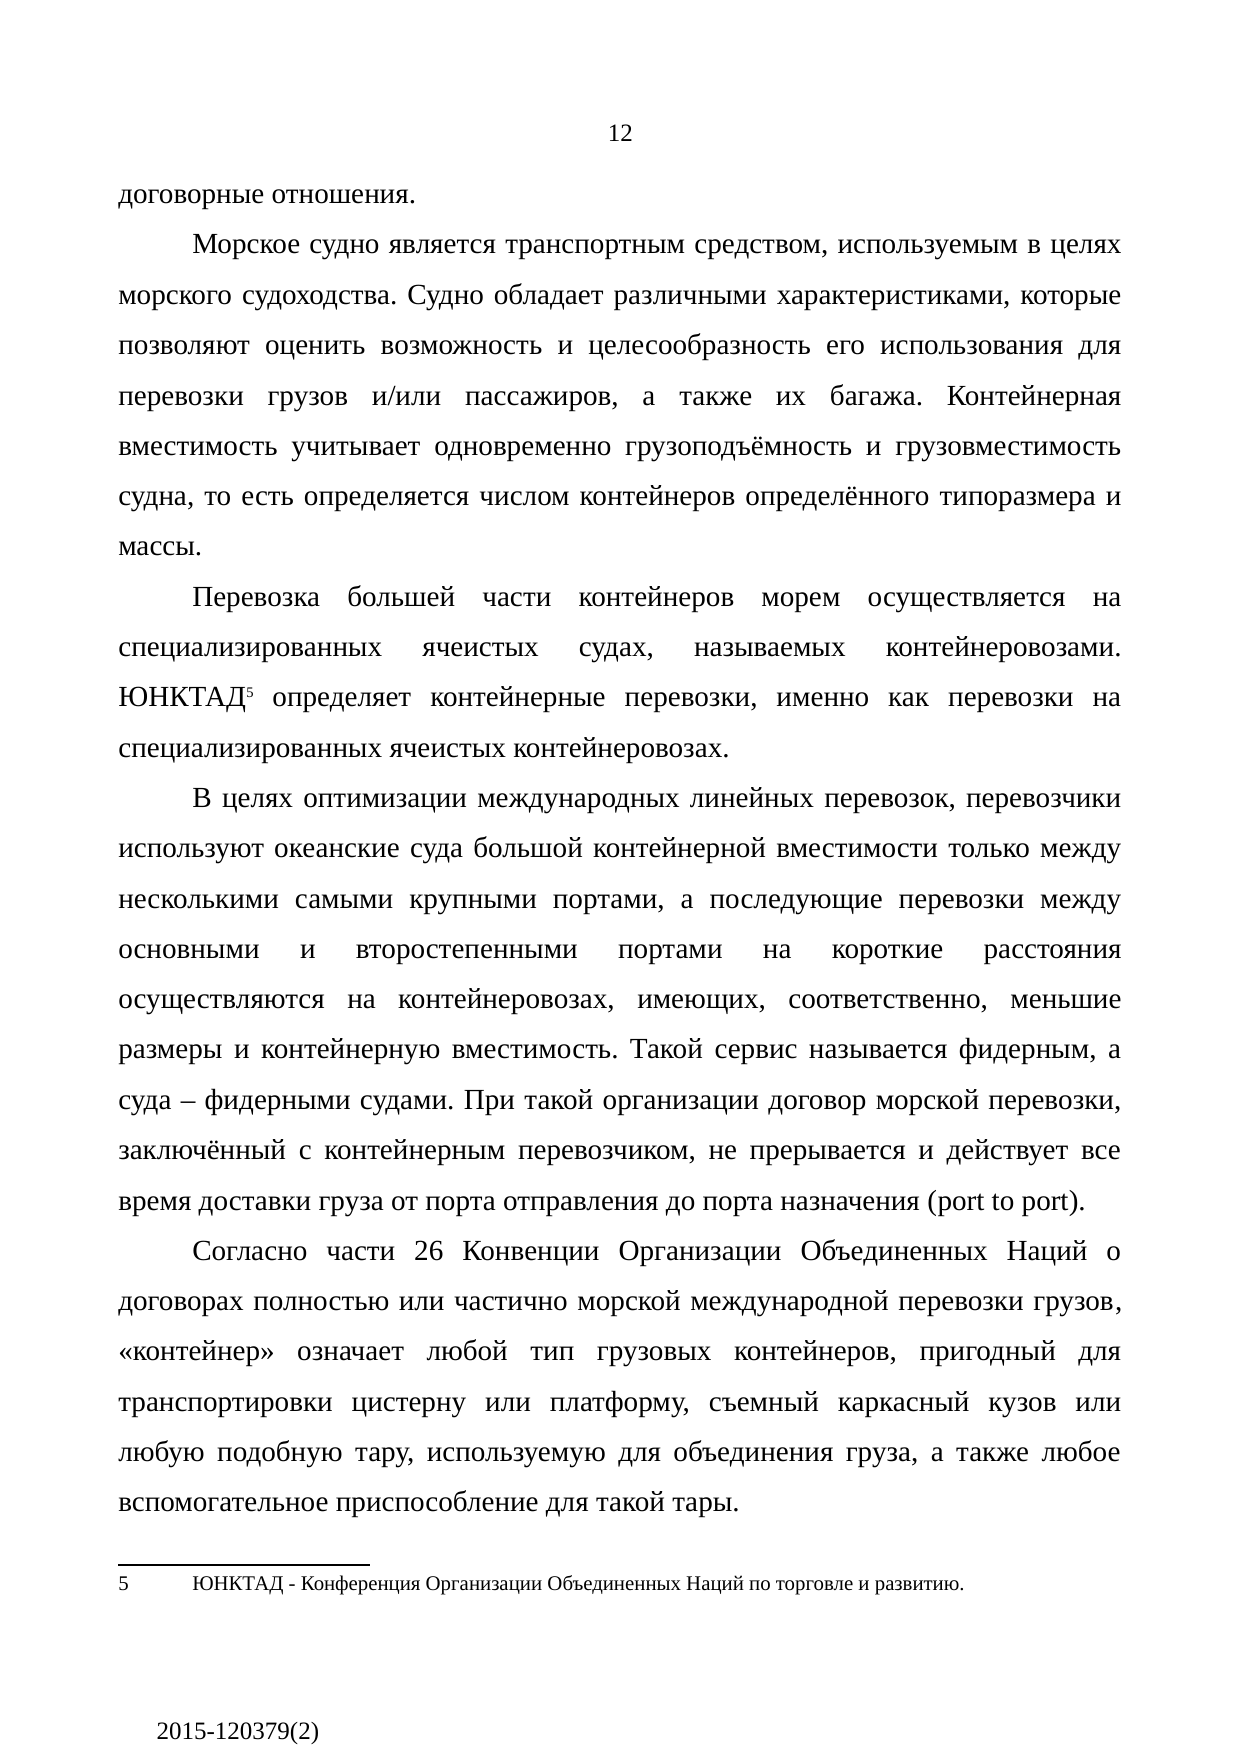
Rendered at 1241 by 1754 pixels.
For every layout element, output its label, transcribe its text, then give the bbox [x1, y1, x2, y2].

text Морское судно является транспортным средством, используемым в целях морского судоходства. Судно обладает различными характеристиками, которые позволяют оценить возможность и целесообразность его использования для перевозки грузов и/или пассажиров, а также их багажа. Контейнерная вместимость учитывает одновременно грузоподъёмность и грузовместимость судна, то есть определяется числом контейнеров определённого типоразмера и массы. [118, 227, 1122, 562]
text Согласно части 26 Конвенции Организации Объединенных Наций о договорах полностью или частично морской международной перевозки грузов, «контейнер» означает любой тип грузовых контейнеров, пригодный для транспортировки цистерну или платформу, съемный каркасный кузов или любую подобную тару, используемую для объединения груза, а также любое вспомогательное приспособление для такой тары. [118, 1233, 1122, 1518]
text ЮНКТАД - Конференция Организации Объединенных Наций по торговле и развитию. [118, 1571, 1122, 1595]
text договорные отношения. [118, 176, 1122, 210]
text В целях оптимизации международных линейных перевозок, перевозчики используют океанские суда большой контейнерной вместимости только между несколькими самыми крупными портами, а последующие перевозки между основными и второстепенными портами на короткие расстояния осуществляются на контейнеровозах, имеющих, соответственно, меньшие размеры и контейнерную вместимость. Такой сервис называется фидерным, а суда – фидерными судами. При такой организации договор морской перевозки, заключённый с контейнерным перевозчиком, не прерывается и действует все время доставки груза от порта отправления до порта назначения (port to port). [118, 780, 1122, 1216]
text Перевозка большей части контейнеров морем осуществляется на специализированных ячеистых судах, называемых контейнеровозами. ЮНКТАД определяет контейнерные перевозки, именно как перевозки на специализированных ячеистых контейнеровозах. [118, 579, 1122, 763]
